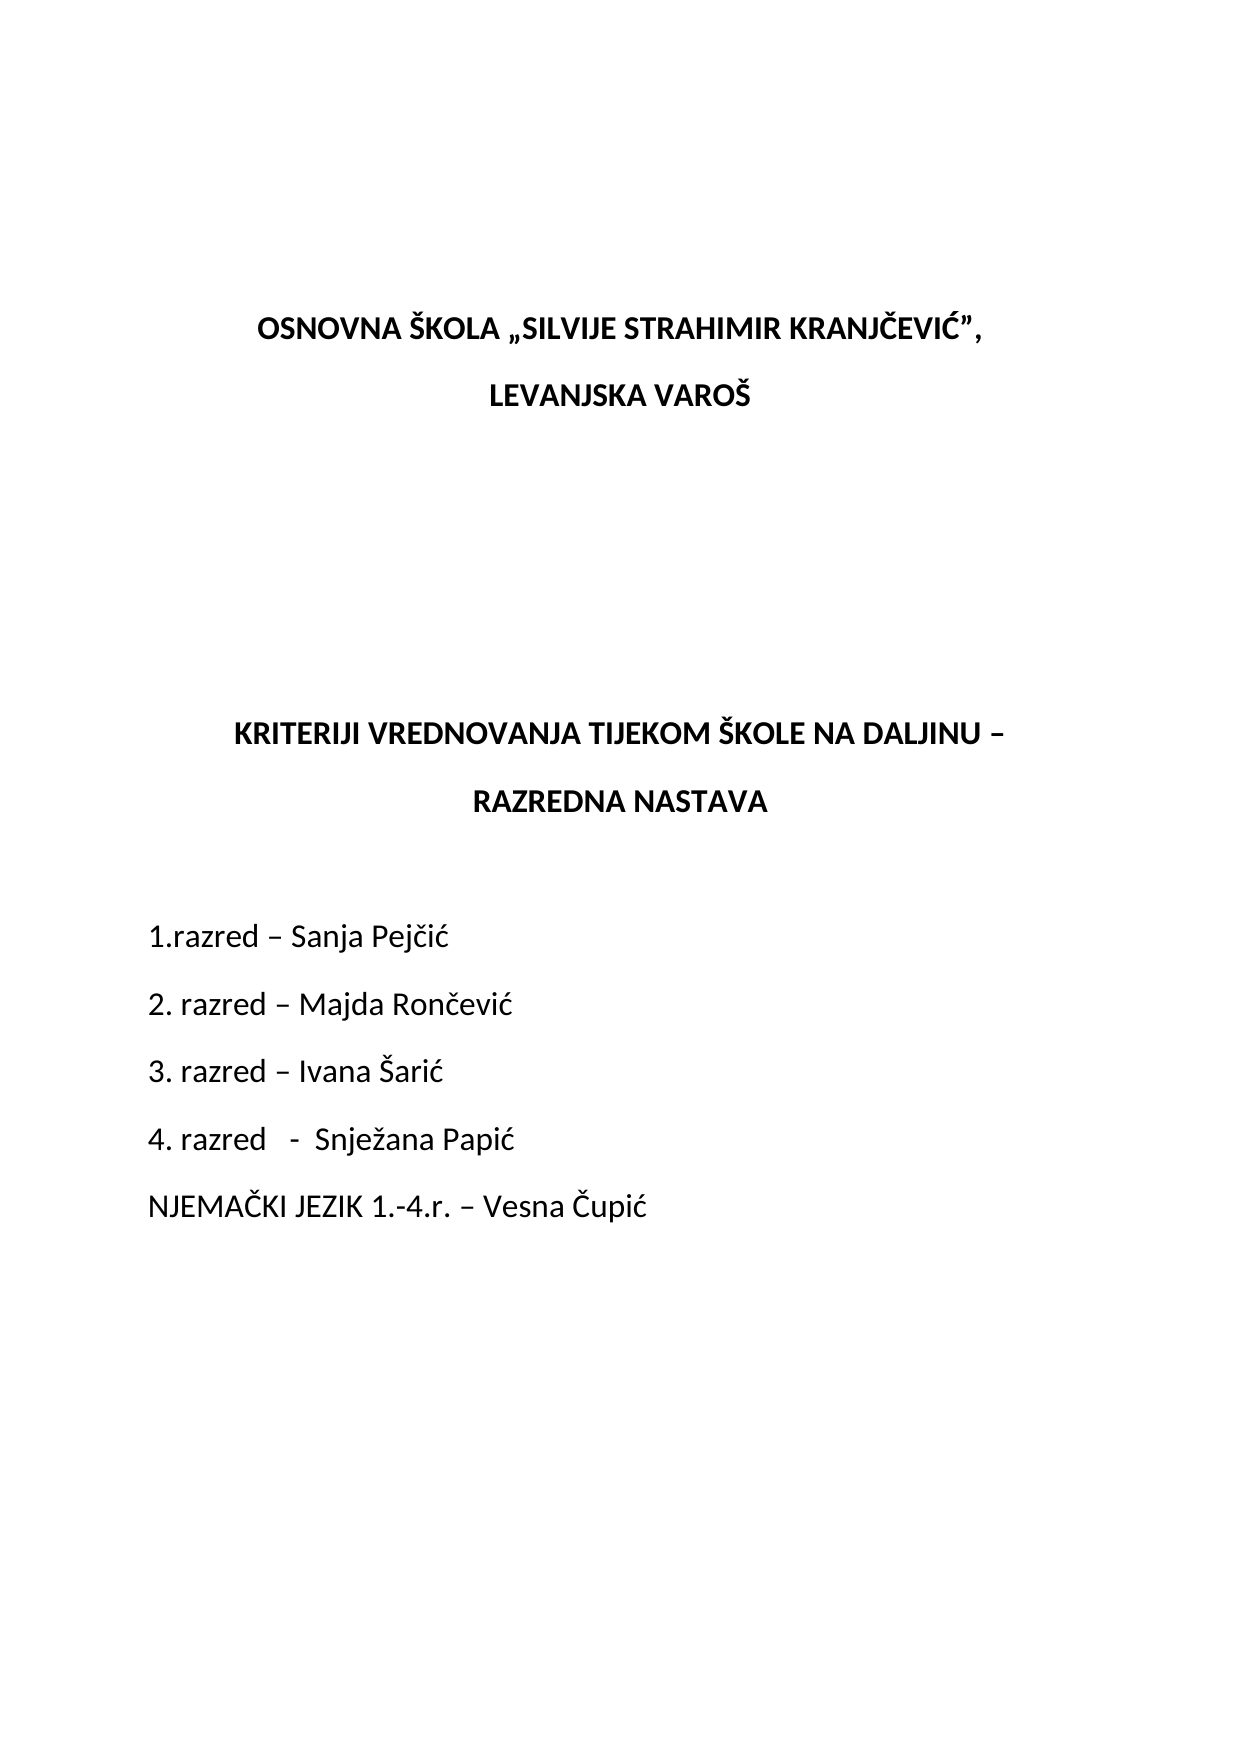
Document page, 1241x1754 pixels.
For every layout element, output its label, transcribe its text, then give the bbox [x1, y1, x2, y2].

text RAZREDNA NASTAVA [148, 780, 1093, 821]
text 3. razred – Ivana Šarić [148, 1050, 1093, 1091]
text KRITERIJI VREDNOVANJA TIJEKOM ŠKOLE NA DALJINU – [148, 712, 1093, 753]
text OSNOVNA ŠKOLA „SILVIJE STRAHIMIR KRANJČEVIĆ”, [148, 307, 1093, 347]
text NJEMAČKI JEZIK 1.-4.r. – Vesna Čupić [148, 1186, 1093, 1226]
text 1.razred – Sanja Pejčić [148, 915, 1093, 956]
text 4. razred - Snježana Papić [148, 1118, 1093, 1159]
text 2. razred – Majda Rončević [148, 983, 1093, 1023]
text LEVANJSKA VAROŠ [148, 374, 1093, 415]
